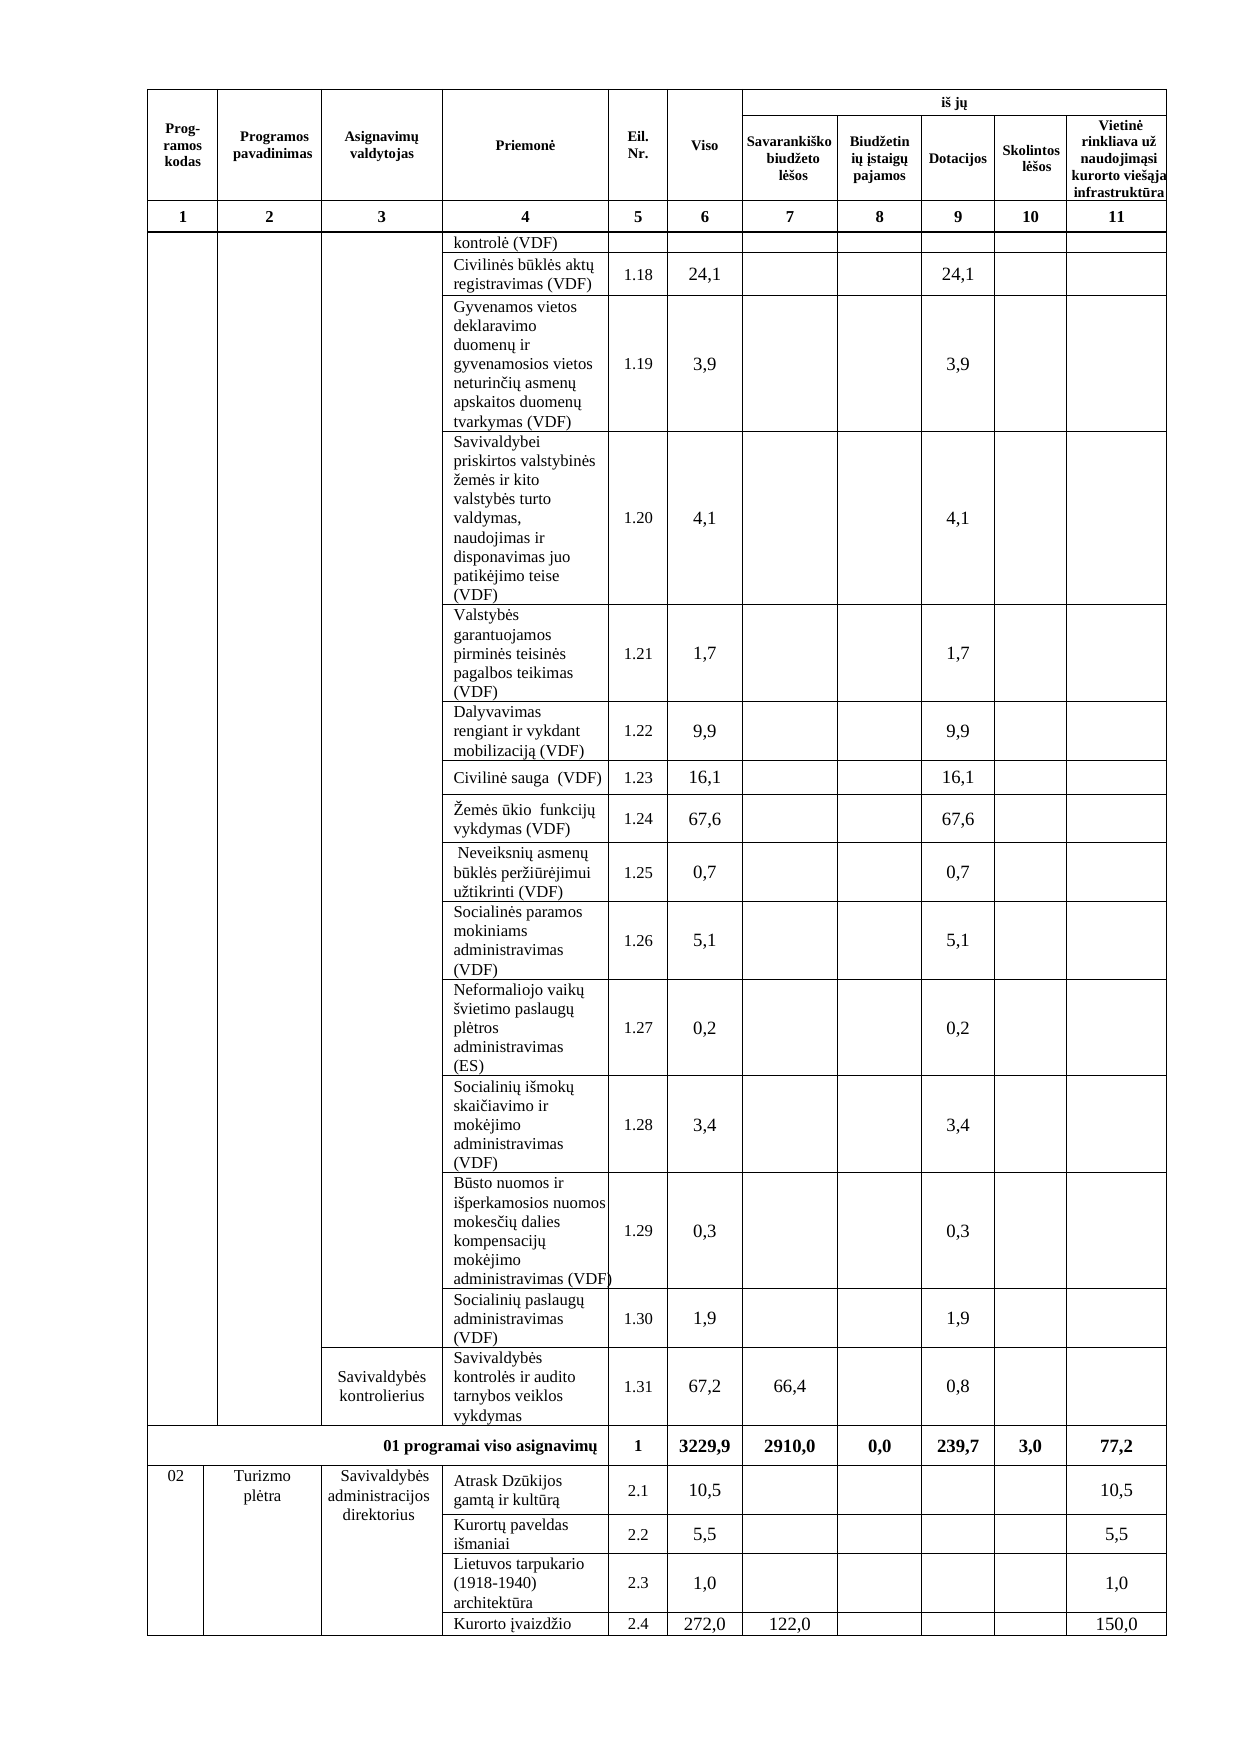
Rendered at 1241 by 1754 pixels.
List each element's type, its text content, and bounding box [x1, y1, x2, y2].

table_cell Dalyvavimas rengiant ir vykdant mobilizaciją (VDF) [443, 702, 608, 759]
table_cell 122,0 [743, 1613, 837, 1635]
table_cell [1067, 795, 1166, 842]
table_cell 0,8 [922, 1348, 994, 1424]
table_cell 5,5 [1067, 1515, 1166, 1553]
table_cell 7 [743, 201, 837, 231]
table_cell [148, 233, 217, 1424]
table_cell [1067, 761, 1166, 794]
table_cell 1.27 [609, 980, 667, 1075]
table_cell [995, 702, 1066, 759]
table_cell 3,4 [668, 1076, 742, 1172]
table_cell [995, 605, 1066, 701]
table_header Programos pavadinimas [218, 90, 321, 200]
table_cell [743, 233, 837, 252]
table_cell [743, 1466, 837, 1514]
table_cell 67,6 [922, 795, 994, 842]
table_cell 5,5 [668, 1515, 742, 1553]
table_cell [838, 296, 921, 431]
table_cell Vietinė rinkliava už naudojimąsi kurorto viešąja infrastruktūra [1067, 116, 1166, 200]
table_header Prog-ramos kodas [148, 90, 217, 200]
table_cell 3 [322, 201, 442, 231]
table_cell [1067, 980, 1166, 1075]
table_cell Civilinės būklės aktų registravimas (VDF) [443, 253, 608, 295]
table_cell [743, 605, 837, 701]
table_cell Socialinių paslaugų administravimas (VDF) [443, 1289, 608, 1347]
table_cell [838, 902, 921, 978]
table_cell [838, 795, 921, 842]
table_cell Neveiksnių asmenų būklės peržiūrėjimui užtikrinti (VDF) [443, 843, 608, 901]
table_cell 3,9 [668, 296, 742, 431]
table_cell [743, 296, 837, 431]
table_cell Skolintos lėšos [995, 116, 1066, 200]
table_cell Savivaldybės kontrolierius [322, 1348, 442, 1424]
table_cell 5 [609, 201, 667, 231]
table_header Eil. Nr. [609, 90, 667, 200]
table_cell Valstybės garantuojamos pirminės teisinės pagalbos teikimas (VDF) [443, 605, 608, 701]
table_cell Biudžetinių įstaigų pajamos [838, 116, 921, 200]
table_cell 0,7 [668, 843, 742, 901]
table_cell [838, 1289, 921, 1347]
table_cell [743, 761, 837, 794]
table_cell [995, 1289, 1066, 1347]
table_cell 9,9 [668, 702, 742, 759]
table_cell [668, 233, 742, 252]
table_cell [743, 253, 837, 295]
table_cell 1.24 [609, 795, 667, 842]
table_cell [218, 233, 321, 1424]
table_cell 0,7 [922, 843, 994, 901]
table_cell Turizmo plėtra [204, 1466, 321, 1635]
table_cell 16,1 [668, 761, 742, 794]
table_cell [838, 233, 921, 252]
table_cell [838, 1554, 921, 1612]
table_cell [995, 432, 1066, 604]
table_cell Savivaldybės administracijos direktorius [322, 1466, 442, 1635]
table_cell [995, 1076, 1066, 1172]
table_cell 1.21 [609, 605, 667, 701]
table_cell 3,4 [922, 1076, 994, 1172]
table_cell 1.20 [609, 432, 667, 604]
table_cell 0,0 [838, 1426, 921, 1465]
table_cell 0,2 [668, 980, 742, 1075]
table_cell 4,1 [668, 432, 742, 604]
table_cell [322, 233, 442, 1347]
table_header iš jų [743, 90, 1166, 115]
table_cell [838, 980, 921, 1075]
table_cell Kurorto įvaizdžio [443, 1613, 608, 1635]
table_cell 8 [838, 201, 921, 231]
table_cell 16,1 [922, 761, 994, 794]
table_cell 4 [443, 201, 608, 231]
table_cell [743, 902, 837, 978]
table_cell 10,5 [1067, 1466, 1166, 1514]
table_cell 5,1 [922, 902, 994, 978]
table_cell 1,0 [1067, 1554, 1166, 1612]
table_cell 1.26 [609, 902, 667, 978]
table_cell 1.31 [609, 1348, 667, 1424]
table_cell [922, 1613, 994, 1635]
table_cell Savarankiško biudžeto lėšos [743, 116, 837, 200]
table_cell 2 [218, 201, 321, 231]
table_cell [838, 605, 921, 701]
table_cell [743, 1515, 837, 1553]
table_cell Dotacijos [922, 116, 994, 200]
table_cell [1067, 233, 1166, 252]
table_cell [995, 1173, 1066, 1288]
table_cell [995, 233, 1066, 252]
table_cell [1067, 1076, 1166, 1172]
table_header Viso [668, 90, 742, 200]
table_cell [743, 1289, 837, 1347]
table_cell Būsto nuomos ir išperkamosios nuomos mokesčių dalies kompensacijų mokėjimo administravimas (VDF) [443, 1173, 608, 1288]
table_cell 66,4 [743, 1348, 837, 1424]
table_cell 01 programai viso asignavimų [148, 1426, 608, 1465]
table_cell [995, 761, 1066, 794]
table_cell [995, 843, 1066, 901]
table_cell [838, 1466, 921, 1514]
table_cell 6 [668, 201, 742, 231]
table_cell 272,0 [668, 1613, 742, 1635]
table_cell 24,1 [668, 253, 742, 295]
table_cell [1067, 1348, 1166, 1424]
table_cell [1067, 1289, 1166, 1347]
table_cell 2.4 [609, 1613, 667, 1635]
table_cell 0,2 [922, 980, 994, 1075]
table_cell 3,0 [995, 1426, 1066, 1465]
table_cell Kurortų paveldas išmaniai [443, 1515, 608, 1553]
table_cell [922, 233, 994, 252]
table_cell Socialinių išmokų skaičiavimo ir mokėjimo administravimas (VDF) [443, 1076, 608, 1172]
table_cell 11 [1067, 201, 1166, 231]
table_cell [922, 1466, 994, 1514]
table_header Priemonė [443, 90, 608, 200]
table_cell [1067, 843, 1166, 901]
table_cell 02 [148, 1466, 203, 1635]
table_cell 1.23 [609, 761, 667, 794]
table_cell [995, 1613, 1066, 1635]
table_cell 9,9 [922, 702, 994, 759]
table_cell 1.19 [609, 296, 667, 431]
table_cell [838, 1348, 921, 1424]
table_cell kontrolė (VDF) [443, 233, 608, 252]
table_cell [838, 702, 921, 759]
table_cell [838, 432, 921, 604]
table_cell [743, 1173, 837, 1288]
table_cell 239,7 [922, 1426, 994, 1465]
table_cell [995, 1554, 1066, 1612]
table_cell 2910,0 [743, 1426, 837, 1465]
table_cell 1 [609, 1426, 667, 1465]
table_cell 4,1 [922, 432, 994, 604]
table_cell [743, 795, 837, 842]
table_cell [995, 1348, 1066, 1424]
table_cell [1067, 1173, 1166, 1288]
table_cell 2.1 [609, 1466, 667, 1514]
table_cell [995, 980, 1066, 1075]
table_cell [838, 253, 921, 295]
table_cell [609, 233, 667, 252]
table_cell 1.18 [609, 253, 667, 295]
table_cell [743, 980, 837, 1075]
table_cell Socialinės paramos mokiniams administravimas (VDF) [443, 902, 608, 978]
table_cell [1067, 253, 1166, 295]
table_cell [838, 1173, 921, 1288]
table_cell [995, 296, 1066, 431]
table_cell [838, 1076, 921, 1172]
table_cell 1.29 [609, 1173, 667, 1288]
table_cell 5,1 [668, 902, 742, 978]
table_cell 3229,9 [668, 1426, 742, 1465]
table_cell 1,7 [922, 605, 994, 701]
table_cell 10 [995, 201, 1066, 231]
table_cell [743, 432, 837, 604]
table_cell 2.2 [609, 1515, 667, 1553]
table_cell [995, 795, 1066, 842]
table_cell [995, 902, 1066, 978]
table_cell [743, 702, 837, 759]
table_cell 0,3 [922, 1173, 994, 1288]
table_cell 24,1 [922, 253, 994, 295]
table_cell 1,7 [668, 605, 742, 701]
table_cell Civilinė sauga (VDF) [443, 761, 608, 794]
table_cell [743, 843, 837, 901]
table_cell 1.28 [609, 1076, 667, 1172]
table_cell 3,9 [922, 296, 994, 431]
table_cell [838, 1515, 921, 1553]
table_cell 77,2 [1067, 1426, 1166, 1465]
table_cell [1067, 702, 1166, 759]
table_cell 2.3 [609, 1554, 667, 1612]
table_cell [995, 1466, 1066, 1514]
table_cell [995, 1515, 1066, 1553]
table_cell Savivaldybės kontrolės ir audito tarnybos veiklos vykdymas [443, 1348, 608, 1424]
table_cell [922, 1554, 994, 1612]
table_cell 67,6 [668, 795, 742, 842]
table_header Asignavimų valdytojas [322, 90, 442, 200]
table_cell 0,3 [668, 1173, 742, 1288]
table_cell [1067, 605, 1166, 701]
table_cell [1067, 432, 1166, 604]
table_cell Gyvenamos vietos deklaravimo duomenų ir gyvenamosios vietos neturinčių asmenų apskaitos duomenų tvarkymas (VDF) [443, 296, 608, 431]
table_cell [838, 1613, 921, 1635]
table_cell Žemės ūkio funkcijų vykdymas (VDF) [443, 795, 608, 842]
table_cell 1,9 [668, 1289, 742, 1347]
table_cell 1 [148, 201, 217, 231]
table_cell 10,5 [668, 1466, 742, 1514]
table_cell Atrask Dzūkijos gamtą ir kultūrą [443, 1466, 608, 1514]
table_cell 1.30 [609, 1289, 667, 1347]
table_cell 9 [922, 201, 994, 231]
table_cell 1,9 [922, 1289, 994, 1347]
table_cell 1,0 [668, 1554, 742, 1612]
table_cell [838, 843, 921, 901]
table_cell [1067, 296, 1166, 431]
table_cell 1.22 [609, 702, 667, 759]
table_cell 150,0 [1067, 1613, 1166, 1635]
table_cell [995, 253, 1066, 295]
table_cell 1.25 [609, 843, 667, 901]
table_cell [922, 1515, 994, 1553]
table_cell [838, 761, 921, 794]
table_cell Neformaliojo vaikų švietimo paslaugų plėtros administravimas (ES) [443, 980, 608, 1075]
table_cell Savivaldybei priskirtos valstybinės žemės ir kito valstybės turto valdymas, naudojimas ir disponavimas juo patikėjimo teise (VDF) [443, 432, 608, 604]
table_cell Lietuvos tarpukario (1918-1940) architektūra [443, 1554, 608, 1612]
table_cell [1067, 902, 1166, 978]
table_cell [743, 1076, 837, 1172]
table_cell 67,2 [668, 1348, 742, 1424]
table_cell [743, 1554, 837, 1612]
